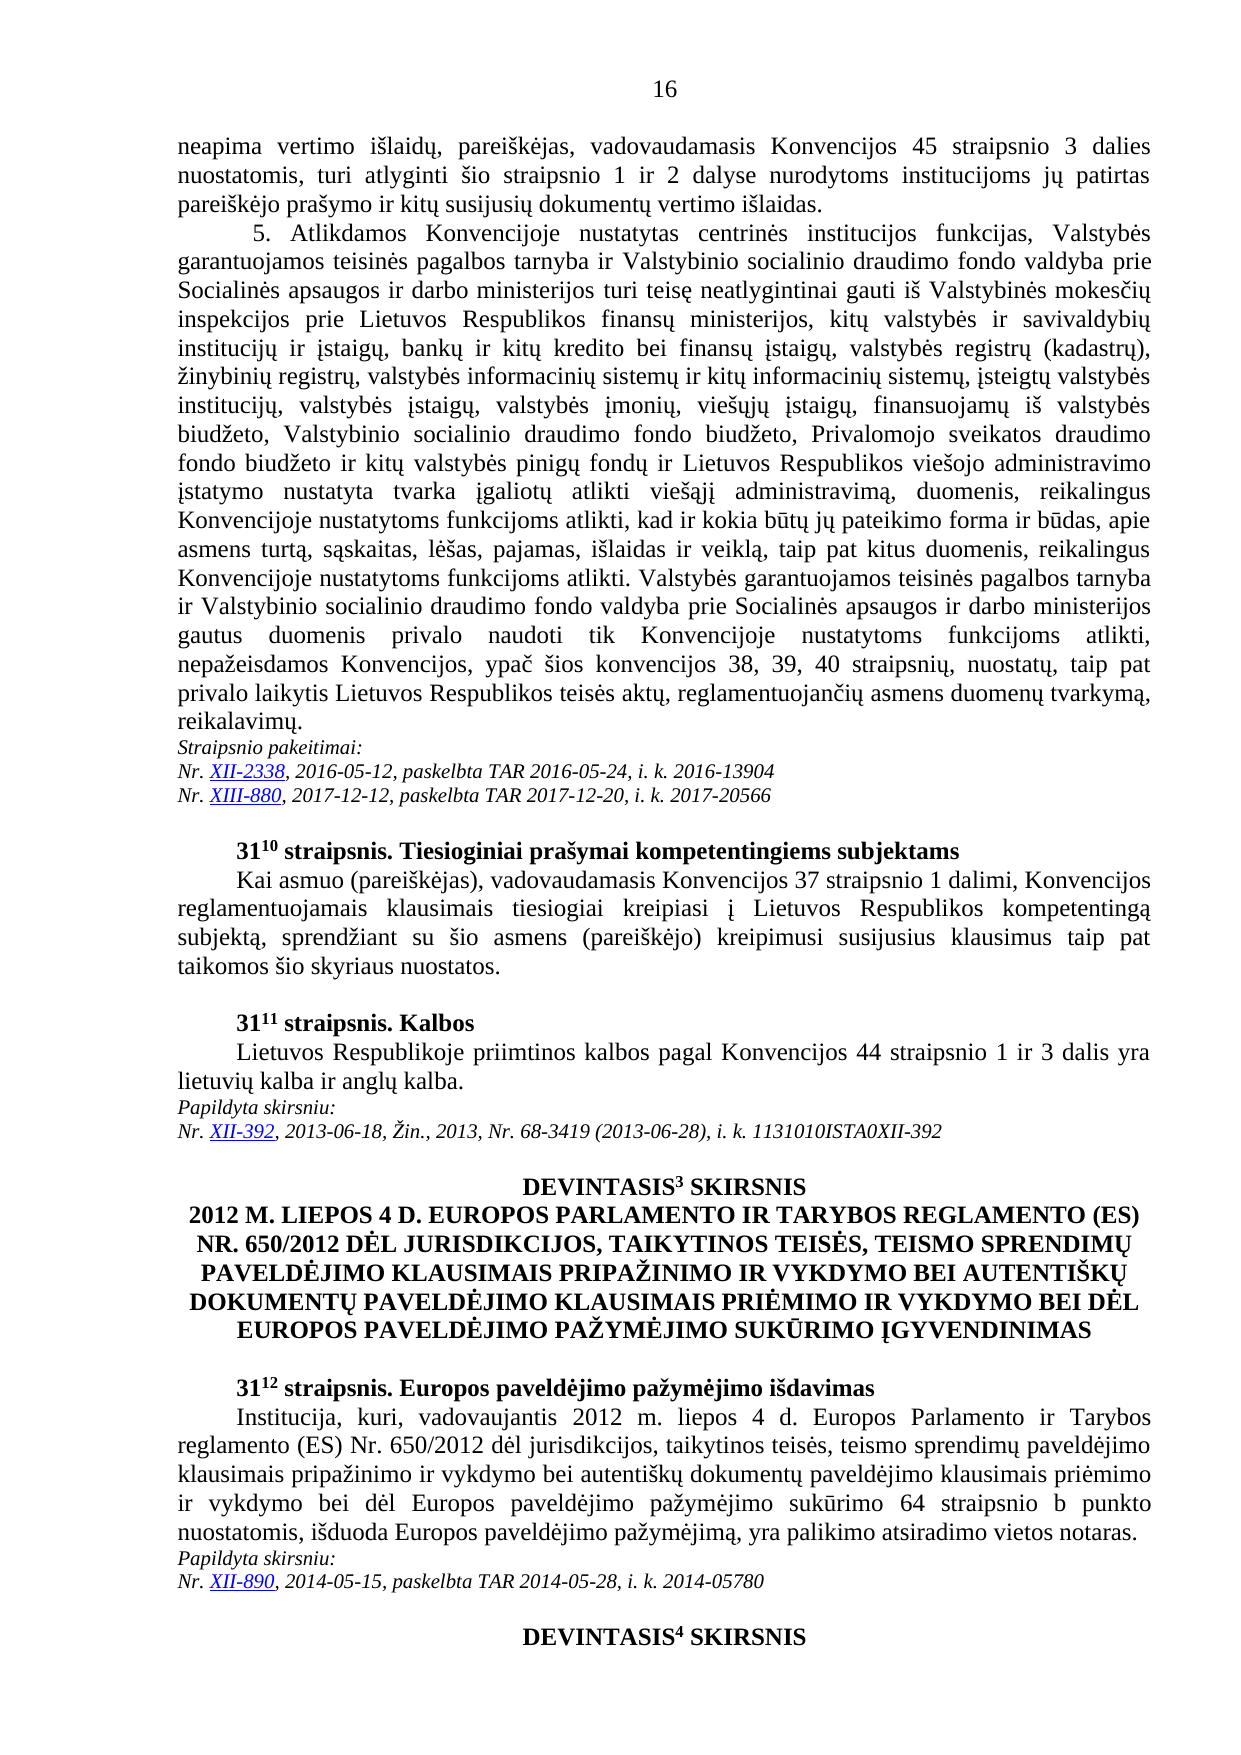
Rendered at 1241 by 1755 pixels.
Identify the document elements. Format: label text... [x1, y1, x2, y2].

text neapima vertimo išlaidų, pareiškėjas, vadovaudamasis Konvencijos 45 straipsnio 3 dalies nuostatomis, turi atlyginti šio straipsnio 1 ir 2 dalyse nurodytoms institucijoms jų patirtas pareiškėjo prašymo ir kitų susijusių dokumentų vertimo išlaidas. [177, 131, 1152, 218]
text 3110 straipsnis. Tiesioginiai prašymai kompetentingiems subjektams [177, 836, 1152, 865]
text DEVINTASIS4 SKIRSNIS [177, 1622, 1152, 1651]
text Papildyta skirsniu: [177, 1095, 1152, 1119]
text DEVINTASIS3 SKIRSNIS [177, 1172, 1152, 1200]
text Nr. XII-2338, 2016-05-12, paskelbta TAR 2016-05-24, i. k. 2016-13904 [177, 759, 1152, 783]
text 3111 straipsnis. Kalbos [177, 1008, 1152, 1037]
text Nr. XII-890, 2014-05-15, paskelbta TAR 2014-05-28, i. k. 2014-05780 [177, 1569, 1152, 1593]
text 5. Atlikdamos Konvencijoje nustatytas centrinės institucijos funkcijas, Valstybės garantuojamos teisinės pagalbos tarnyba ir Valstybinio socialinio draudimo fondo valdyba prie Socialinės apsaugos ir darbo ministerijos turi teisę neatlygintinai gauti iš Valstybinės mokesčių inspekcijos prie Lietuvos Respublikos finansų ministerijos, kitų valstybės ir savivaldybių institucijų ir įstaigų, bankų ir kitų kredito bei finansų įstaigų, valstybės registrų (kadastrų), žinybinių registrų, valstybės informacinių sistemų ir kitų informacinių sistemų, įsteigtų valstybės institucijų, valstybės įstaigų, valstybės įmonių, viešųjų įstaigų, finansuojamų iš valstybės biudžeto, Valstybinio socialinio draudimo fondo biudžeto, Privalomojo sveikatos draudimo fondo biudžeto ir kitų valstybės pinigų fondų ir Lietuvos Respublikos viešojo administravimo įstatymo nustatyta tvarka įgaliotų atlikti viešąjį administravimą, duomenis, reikalingus Konvencijoje nustatytoms funkcijoms atlikti, kad ir kokia būtų jų pateikimo forma ir būdas, apie asmens turtą, sąskaitas, lėšas, pajamas, išlaidas ir veiklą, taip pat kitus duomenis, reikalingus Konvencijoje nustatytoms funkcijoms atlikti. Valstybės garantuojamos teisinės pagalbos tarnyba ir Valstybinio socialinio draudimo fondo valdyba prie Socialinės apsaugos ir darbo ministerijos gautus duomenis privalo naudoti tik Konvencijoje nustatytoms funkcijoms atlikti, nepažeisdamos Konvencijos, ypač šios konvencijos 38, 39, 40 straipsnių, nuostatų, taip pat privalo laikytis Lietuvos Respublikos teisės aktų, reglamentuojančių asmens duomenų tvarkymą, reikalavimų. [177, 218, 1152, 735]
text 3112 straipsnis. Europos paveldėjimo pažymėjimo išdavimas [177, 1373, 1152, 1402]
text 2012 M. LIEPOS 4 D. EUROPOS PARLAMENTO IR TARYBOS REGLAMENTO (ES) NR. 650/2012 DĖL JURISDIKCIJOS, TAIKYTINOS TEISĖS, TEISMO SPRENDIMŲ PAVELDĖJIMO KLAUSIMAIS PRIPAŽINIMO IR VYKDYMO BEI AUTENTIŠKŲ DOKUMENTŲ PAVELDĖJIMO KLAUSIMAIS PRIĖMIMO IR VYKDYMO BEI DĖL EUROPOS PAVELDĖJIMO PAŽYMĖJIMO SUKŪRIMO ĮGYVENDINIMAS [177, 1200, 1152, 1344]
text Straipsnio pakeitimai: [177, 735, 1152, 759]
text Institucija, kuri, vadovaujantis 2012 m. liepos 4 d. Europos Parlamento ir Tarybos reglamento (ES) Nr. 650/2012 dėl jurisdikcijos, taikytinos teisės, teismo sprendimų paveldėjimo klausimais pripažinimo ir vykdymo bei autentiškų dokumentų paveldėjimo klausimais priėmimo ir vykdymo bei dėl Europos paveldėjimo pažymėjimo sukūrimo 64 straipsnio b punkto nuostatomis, išduoda Europos paveldėjimo pažymėjimą, yra palikimo atsiradimo vietos notaras. [177, 1402, 1152, 1545]
text Nr. XIII-880, 2017-12-12, paskelbta TAR 2017-12-20, i. k. 2017-20566 [177, 783, 1152, 807]
text Nr. XII-392, 2013-06-18, Žin., 2013, Nr. 68-3419 (2013-06-28), i. k. 1131010ISTA0XII-392 [177, 1119, 1152, 1143]
text Papildyta skirsniu: [177, 1545, 1152, 1569]
text Lietuvos Respublikoje priimtinos kalbos pagal Konvencijos 44 straipsnio 1 ir 3 dalis yra lietuvių kalba ir anglų kalba. [177, 1037, 1152, 1095]
text Kai asmuo (pareiškėjas), vadovaudamasis Konvencijos 37 straipsnio 1 dalimi, Konvencijos reglamentuojamais klausimais tiesiogiai kreipiasi į Lietuvos Respublikos kompetentingą subjektą, sprendžiant su šio asmens (pareiškėjo) kreipimusi susijusius klausimus taip pat taikomos šio skyriaus nuostatos. [177, 865, 1152, 980]
